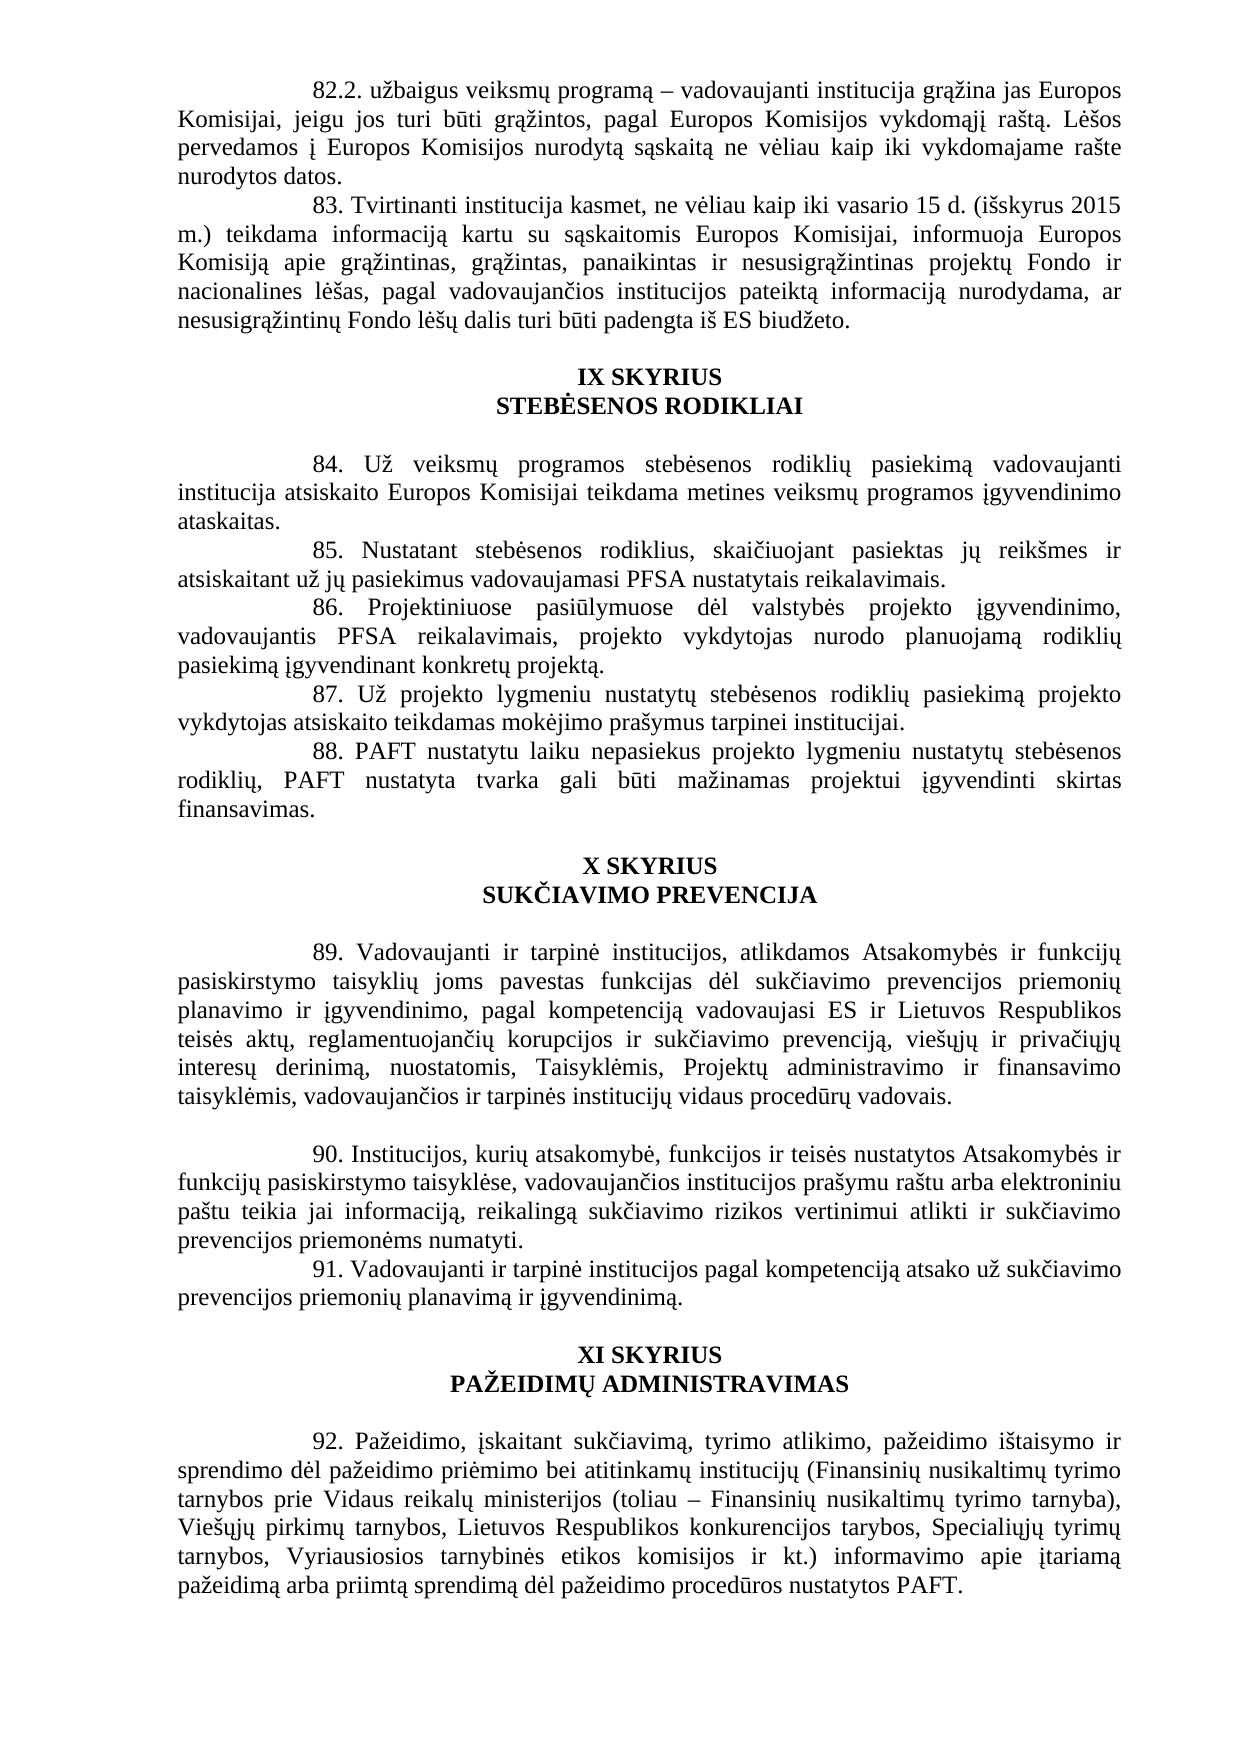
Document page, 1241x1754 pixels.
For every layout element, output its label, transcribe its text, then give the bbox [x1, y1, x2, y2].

text X SKYRIUS [177, 851, 1122, 880]
text 92. Pažeidimo, įskaitant sukčiavimą, tyrimo atlikimo, pažeidimo ištaisymo ir sprendimo dėl pažeidimo priėmimo bei atitinkamų institucijų (Finansinių nusikaltimų tyrimo tarnybos prie Vidaus reikalų ministerijos (toliau – Finansinių nusikaltimų tyrimo tarnyba), Viešųjų pirkimų tarnybos, Lietuvos Respublikos konkurencijos tarybos, Specialiųjų tyrimų tarnybos, Vyriausiosios tarnybinės etikos komisijos ir kt.) informavimo apie įtariamą pažeidimą arba priimtą sprendimą dėl pažeidimo procedūros nustatytos PAFT. [177, 1426, 1122, 1599]
text IX SKYRIUS [177, 362, 1122, 391]
text 91. Vadovaujanti ir tarpinė institucijos pagal kompetenciją atsako už sukčiavimo prevencijos priemonių planavimą ir įgyvendinimą. [177, 1254, 1122, 1311]
text 82.2. užbaigus veiksmų programą – vadovaujanti institucija grąžina jas Europos Komisijai, jeigu jos turi būti grąžintos, pagal Europos Komisijos vykdomąjį raštą. Lėšos pervedamos į Europos Komisijos nurodytą sąskaitą ne vėliau kaip iki vykdomajame rašte nurodytos datos. [177, 75, 1122, 190]
text STEBĖSENOS RODIKLIAI [177, 391, 1122, 420]
text 85. Nustatant stebėsenos rodiklius, skaičiuojant pasiektas jų reikšmes ir atsiskaitant už jų pasiekimus vadovaujamasi PFSA nustatytais reikalavimais. [177, 535, 1122, 592]
text PAŽEIDIMŲ ADMINISTRAVIMAS [177, 1369, 1122, 1397]
text 90. Institucijos, kurių atsakomybė, funkcijos ir teisės nustatytos Atsakomybės ir funkcijų pasiskirstymo taisyklėse, vadovaujančios institucijos prašymu raštu arba elektroniniu paštu teikia jai informaciją, reikalingą sukčiavimo rizikos vertinimui atlikti ir sukčiavimo prevencijos priemonėms numatyti. [177, 1139, 1122, 1254]
text 83. Tvirtinanti institucija kasmet, ne vėliau kaip iki vasario 15 d. (išskyrus 2015 m.) teikdama informaciją kartu su sąskaitomis Europos Komisijai, informuoja Europos Komisiją apie grąžintinas, grąžintas, panaikintas ir nesusigrąžintinas projektų Fondo ir nacionalines lėšas, pagal vadovaujančios institucijos pateiktą informaciją nurodydama, ar nesusigrąžintinų Fondo lėšų dalis turi būti padengta iš ES biudžeto. [177, 190, 1122, 334]
text 84. Už veiksmų programos stebėsenos rodiklių pasiekimą vadovaujanti institucija atsiskaito Europos Komisijai teikdama metines veiksmų programos įgyvendinimo ataskaitas. [177, 449, 1122, 535]
text 88. PAFT nustatytu laiku nepasiekus projekto lygmeniu nustatytų stebėsenos rodiklių, PAFT nustatyta tvarka gali būti mažinamas projektui įgyvendinti skirtas finansavimas. [177, 736, 1122, 822]
text 86. Projektiniuose pasiūlymuose dėl valstybės projekto įgyvendinimo, vadovaujantis PFSA reikalavimais, projekto vykdytojas nurodo planuojamą rodiklių pasiekimą įgyvendinant konkretų projektą. [177, 592, 1122, 679]
text XI SKYRIUS [177, 1340, 1122, 1369]
text 87. Už projekto lygmeniu nustatytų stebėsenos rodiklių pasiekimą projekto vykdytojas atsiskaito teikdamas mokėjimo prašymus tarpinei institucijai. [177, 679, 1122, 736]
text 89. Vadovaujanti ir tarpinė institucijos, atlikdamos Atsakomybės ir funkcijų pasiskirstymo taisyklių joms pavestas funkcijas dėl sukčiavimo prevencijos priemonių planavimo ir įgyvendinimo, pagal kompetenciją vadovaujasi ES ir Lietuvos Respublikos teisės aktų, reglamentuojančių korupcijos ir sukčiavimo prevenciją, viešųjų ir privačiųjų interesų derinimą, nuostatomis, Taisyklėmis, Projektų administravimo ir finansavimo taisyklėmis, vadovaujančios ir tarpinės institucijų vidaus procedūrų vadovais. [177, 937, 1122, 1110]
text SUKČIAVIMO PREVENCIJA [177, 880, 1122, 909]
